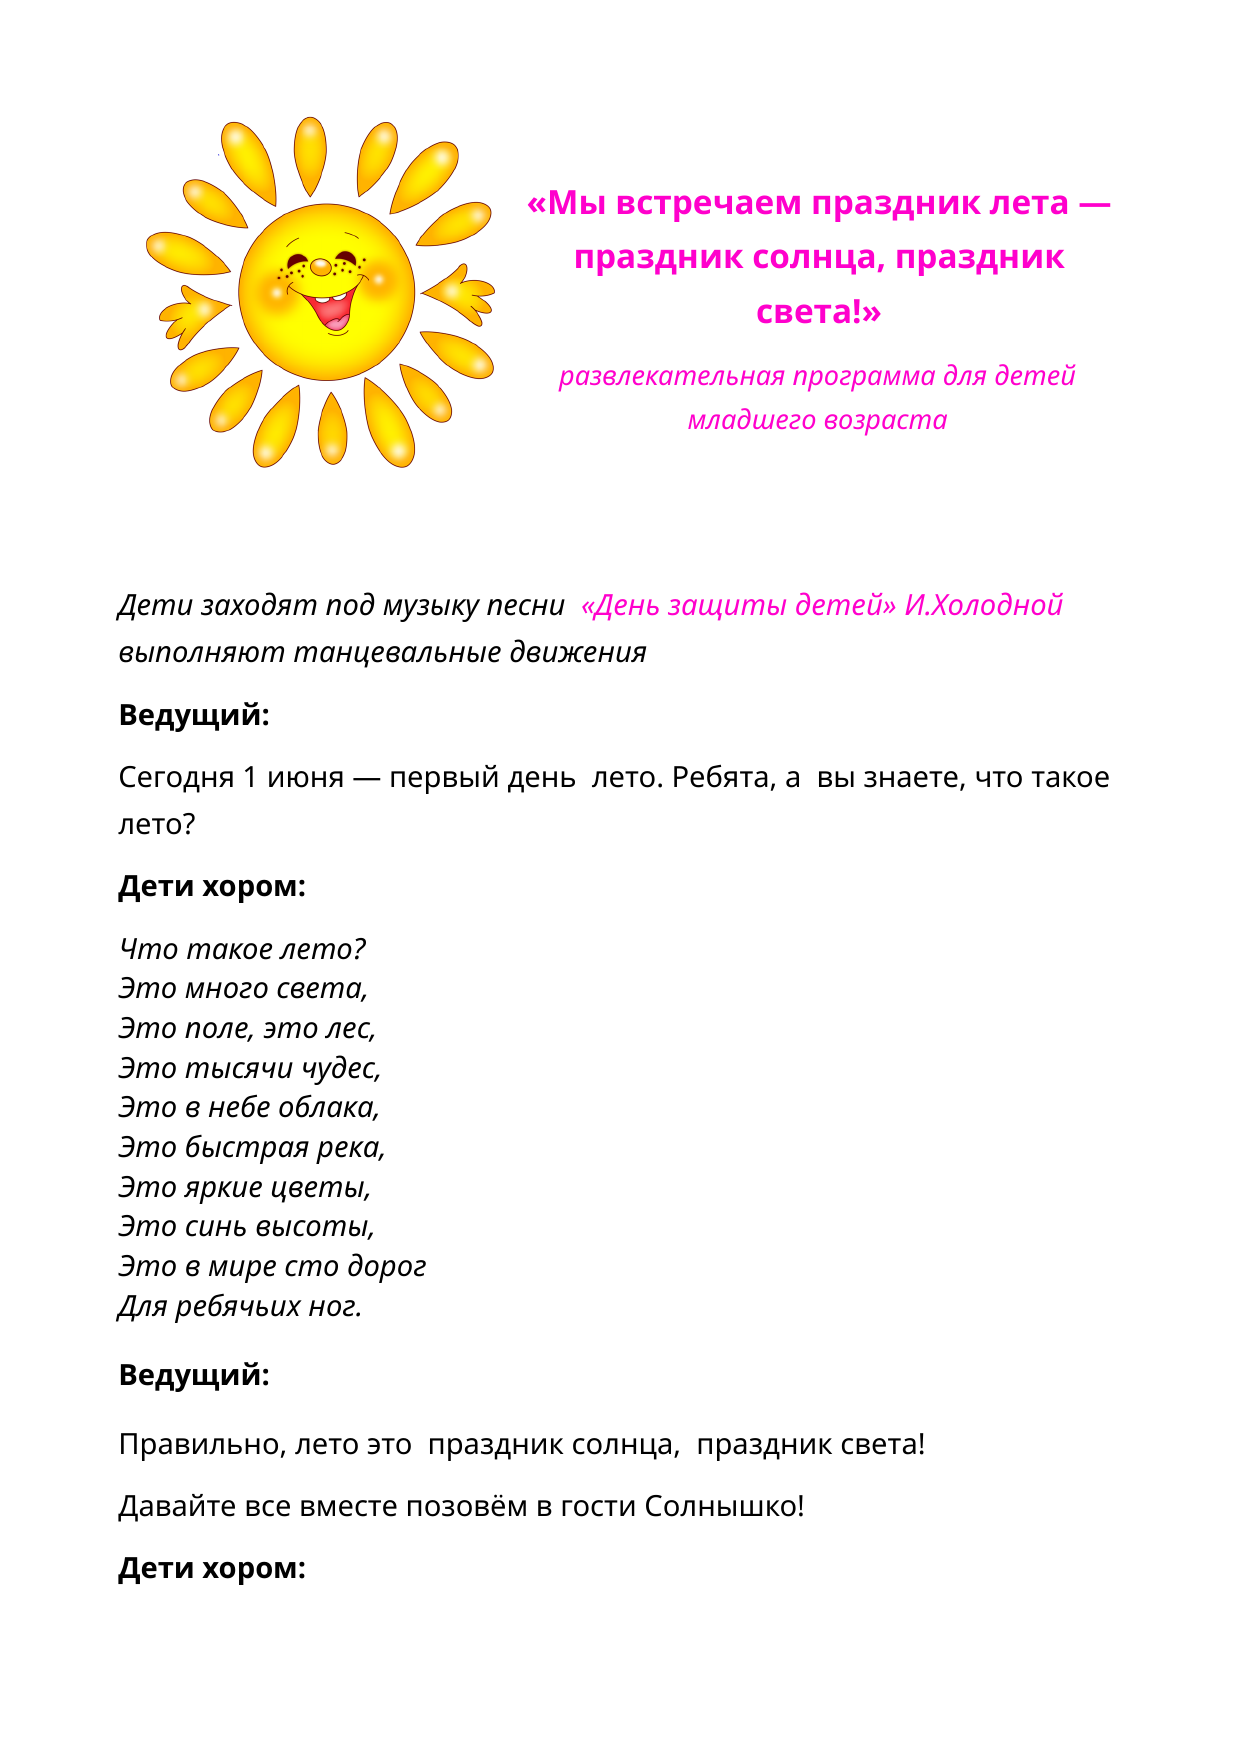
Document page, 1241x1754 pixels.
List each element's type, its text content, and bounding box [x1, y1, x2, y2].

text Ведущий: [118, 1354, 1063, 1394]
text Дети заходят под музыку песни «День защиты детей» И.Холодной выполняют танцевальные движения [118, 584, 1122, 671]
text Правильно, лето это праздник солнца, праздник света! [118, 1423, 1122, 1463]
text Давайте все вместе позовём в гости Солнышко! [118, 1486, 1122, 1525]
text развлекательная программа для детей младшего возраста [517, 357, 1122, 438]
text [118, 179, 127, 333]
text Что такое лето? Это много света, Это поле, это лес, Это тысячи чудес, Это в небе облака, Это быстрая река, Это яркие цветы, Это синь высоты, Это в мире сто дорог Для ребячьих ног. [118, 928, 1063, 1325]
text Дети хором: [118, 866, 1122, 905]
picture [127, 84, 517, 474]
text «Мы встречаем праздник лета — праздник солнца, праздник света!» [517, 179, 1122, 333]
text Ведущий: [118, 694, 1122, 733]
text Дети хором: [118, 1548, 1122, 1587]
text Сегодня 1 июня — первый день лето. Ребята, а вы знаете, что такое лето? [118, 756, 1122, 843]
